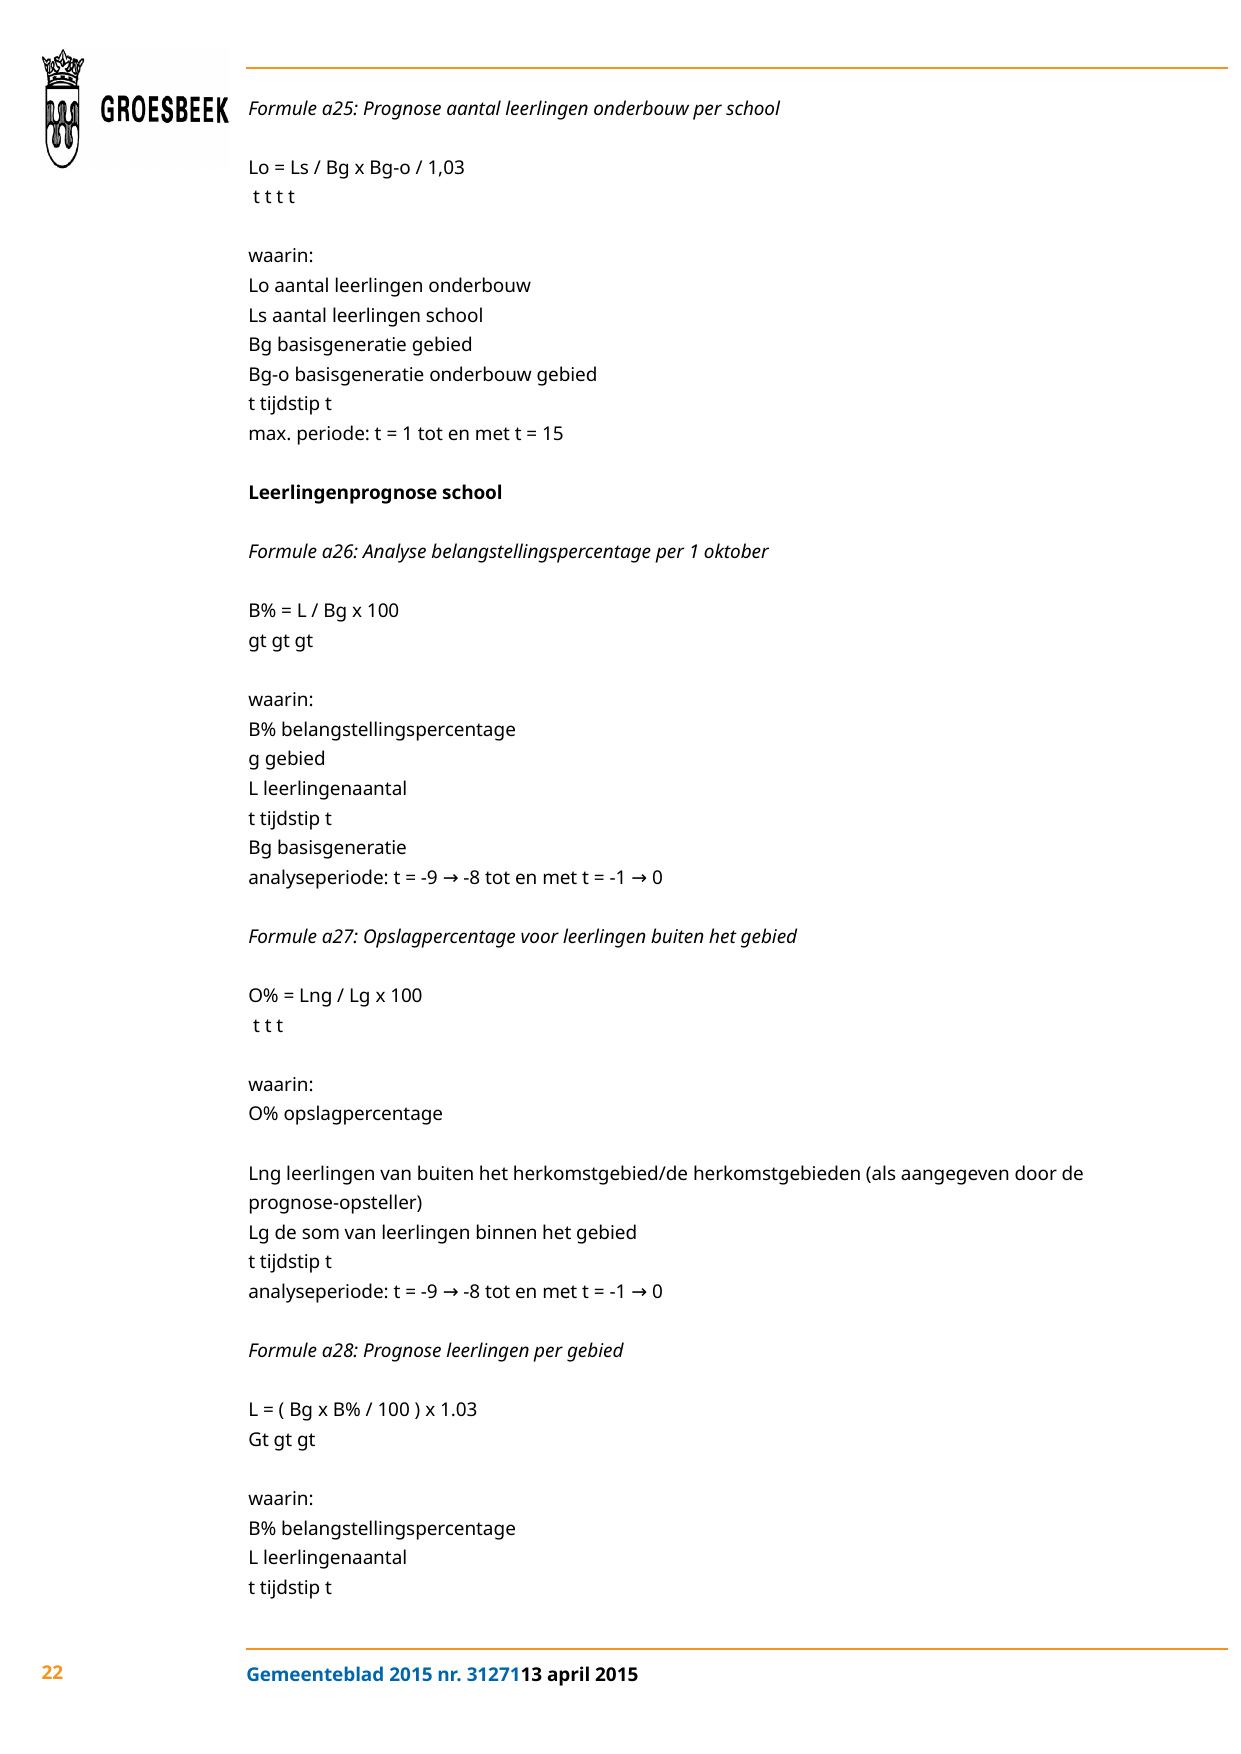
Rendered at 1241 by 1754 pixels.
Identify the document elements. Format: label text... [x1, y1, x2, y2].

text gt gt gt [248, 627, 1152, 653]
text Lo = Ls / Bg x Bg-o / 1,03 [248, 154, 1152, 180]
text L leerlingenaantal [248, 1544, 1152, 1570]
text t t t t [248, 183, 1152, 209]
text waarin: [248, 1071, 1152, 1097]
text Formule a25: Prognose aantal leerlingen onderbouw per school [248, 95, 1152, 121]
text t t t [248, 1012, 1152, 1038]
text waarin: [248, 243, 1152, 268]
text Formule a28: Prognose leerlingen per gebied [248, 1337, 1152, 1363]
text L = ( Bg x B% / 100 ) x 1.03 [248, 1396, 1152, 1422]
text t tijdstip t [248, 391, 1152, 416]
text analyseperiode: t = -9 → -8 tot en met t = -1 → 0 [248, 864, 1152, 890]
text Lo aantal leerlingen onderbouw [248, 272, 1152, 298]
text Lng leerlingen van buiten het herkomstgebied/de herkomstgebieden (als aangegeven door de prognose-opsteller) [248, 1160, 1152, 1215]
text Ls aantal leerlingen school [248, 302, 1152, 328]
text Formule a27: Opslagpercentage voor leerlingen buiten het gebied [248, 923, 1152, 949]
picture [41, 47, 231, 172]
text analyseperiode: t = -9 → -8 tot en met t = -1 → 0 [248, 1278, 1152, 1304]
text O% opslagpercentage [248, 1101, 1152, 1126]
text t tijdstip t [248, 1248, 1152, 1274]
text Lg de som van leerlingen binnen het gebied [248, 1219, 1152, 1245]
text L leerlingenaantal [248, 775, 1152, 801]
text g gebied [248, 746, 1152, 771]
text t tijdstip t [248, 1574, 1152, 1600]
text Bg basisgeneratie [248, 834, 1152, 860]
text B% belangstellingspercentage [248, 716, 1152, 742]
text waarin: [248, 1485, 1152, 1511]
text Leerlingenprognose school [248, 479, 1152, 505]
text B% = L / Bg x 100 [248, 598, 1152, 623]
text t tijdstip t [248, 805, 1152, 831]
text Bg basisgeneratie gebied [248, 331, 1152, 357]
text Gt gt gt [248, 1426, 1152, 1452]
text waarin: [248, 686, 1152, 712]
text B% belangstellingspercentage [248, 1515, 1152, 1541]
text Bg-o basisgeneratie onderbouw gebied [248, 361, 1152, 387]
text Formule a26: Analyse belangstellingspercentage per 1 oktober [248, 538, 1152, 564]
text O% = Lng / Lg x 100 [248, 982, 1152, 1008]
text max. periode: t = 1 tot en met t = 15 [248, 420, 1152, 446]
